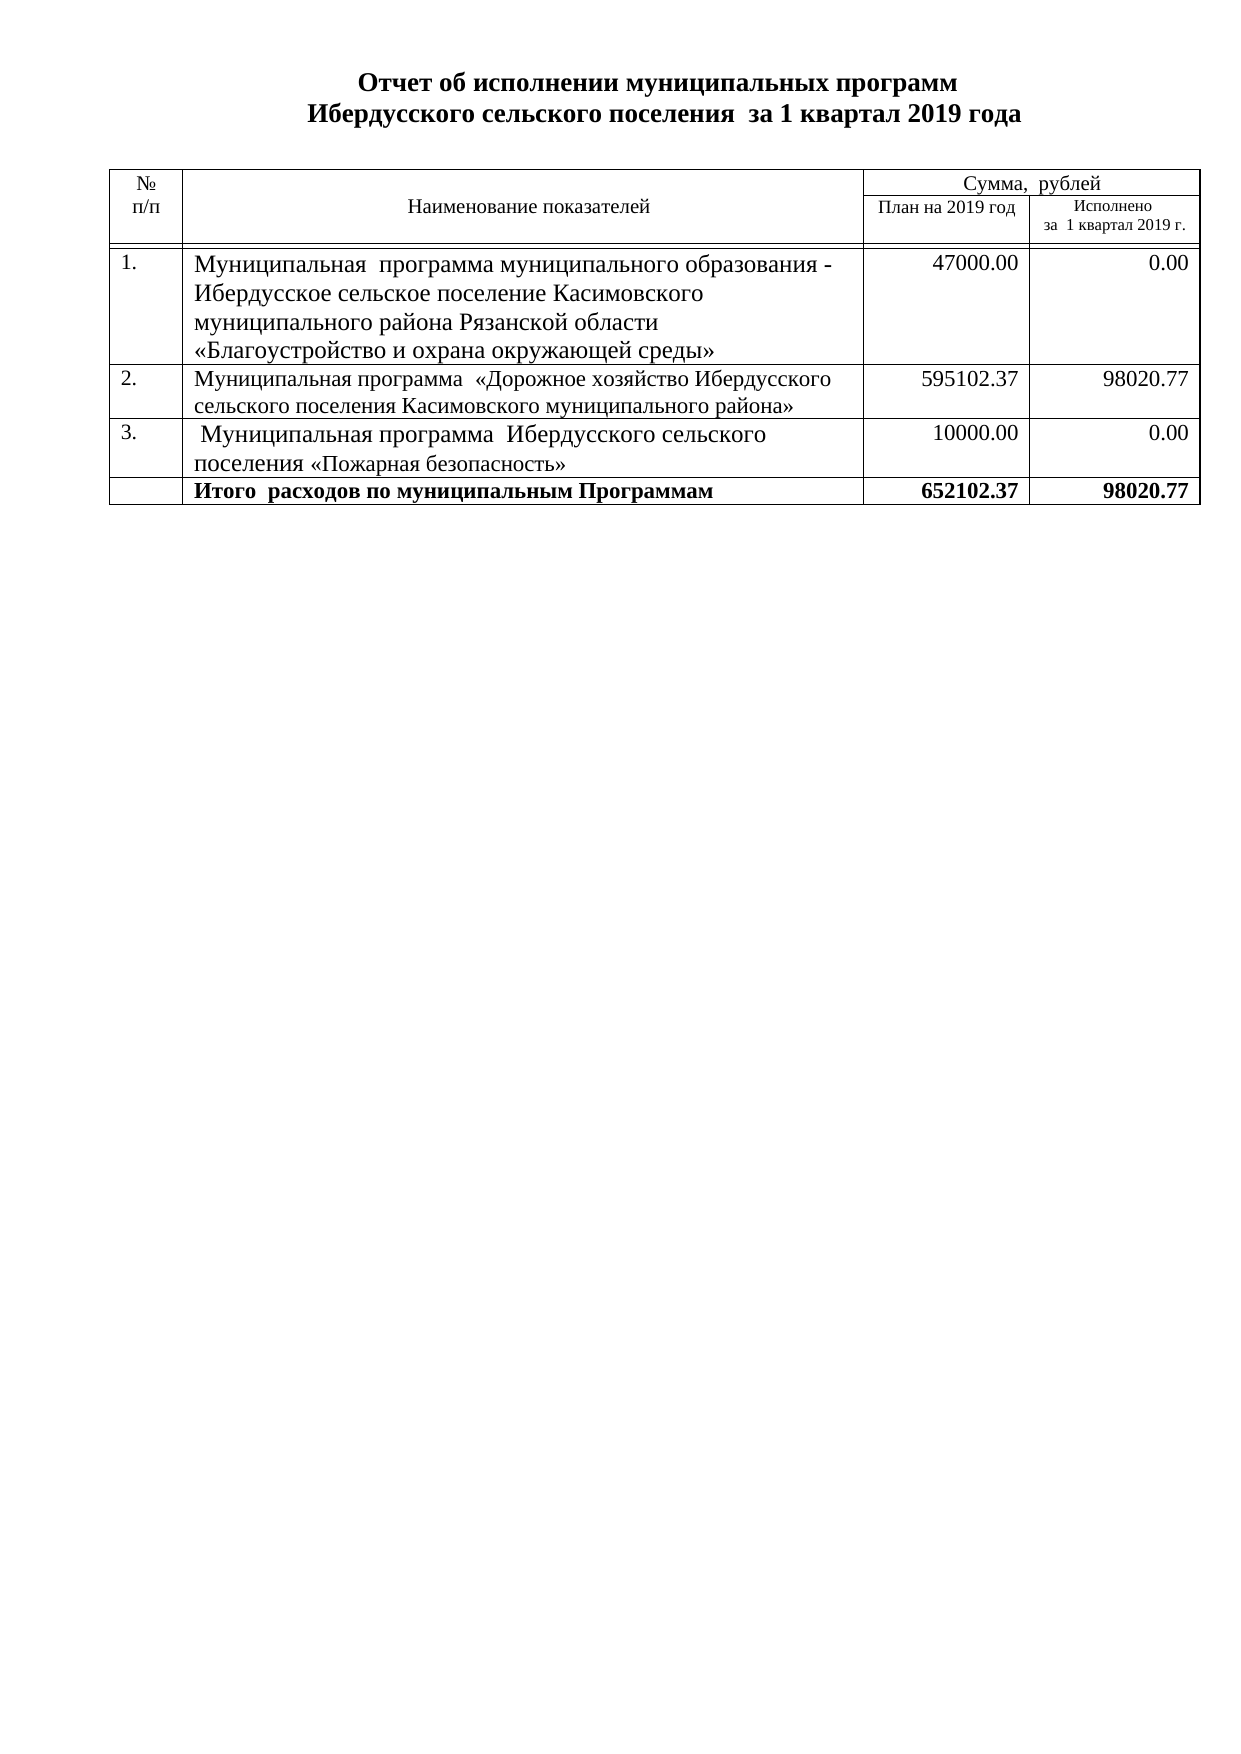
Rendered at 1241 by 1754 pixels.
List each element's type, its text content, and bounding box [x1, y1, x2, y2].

table_cell Муниципальная программа муниципального образования - Ибердусское сельское поселение Касимовского муниципального района Рязанской области «Благоустройство и охрана окружающей среды» [183, 249, 863, 364]
table_cell 652102,37 [864, 478, 1029, 504]
table_cell 3. [110, 419, 182, 477]
table_header № п/п [110, 170, 182, 243]
table_cell 98020,77 [1030, 478, 1199, 504]
table_cell 0,00 [1030, 419, 1199, 477]
table_cell Муниципальная программа Ибердусского сельского поселения «Пожарная безопасность» [183, 419, 863, 477]
table_cell 1. [110, 249, 182, 364]
table_header Сумма, рублей [864, 170, 1199, 194]
table_cell Итого расходов по муниципальным Программам [183, 478, 863, 504]
table_cell [110, 244, 182, 248]
table_cell 10000,00 [864, 419, 1029, 477]
text Ибердусского сельского поселения за 1 квартал 2019 года [177, 97, 1152, 128]
table_cell [1030, 244, 1199, 248]
table_cell План на 2019 год [864, 196, 1029, 243]
table_cell 2. [110, 365, 182, 418]
table_cell 47000,00 [864, 249, 1029, 364]
table_cell [183, 244, 863, 248]
table_cell [110, 478, 182, 504]
table_cell Муниципальная программа «Дорожное хозяйство Ибердусского сельского поселения Касимовского муниципального района» [183, 365, 863, 418]
table_header Наименование показателей [183, 170, 863, 243]
table_cell 0,00 [1030, 249, 1199, 364]
table_cell [864, 244, 1029, 248]
text Отчет об исполнении муниципальных программ [177, 66, 1152, 97]
table_cell 595102,37 [864, 365, 1029, 418]
table_cell Исполнено за 1 квартал 2019 г. [1030, 196, 1199, 243]
table_cell 98020,77 [1030, 365, 1199, 418]
